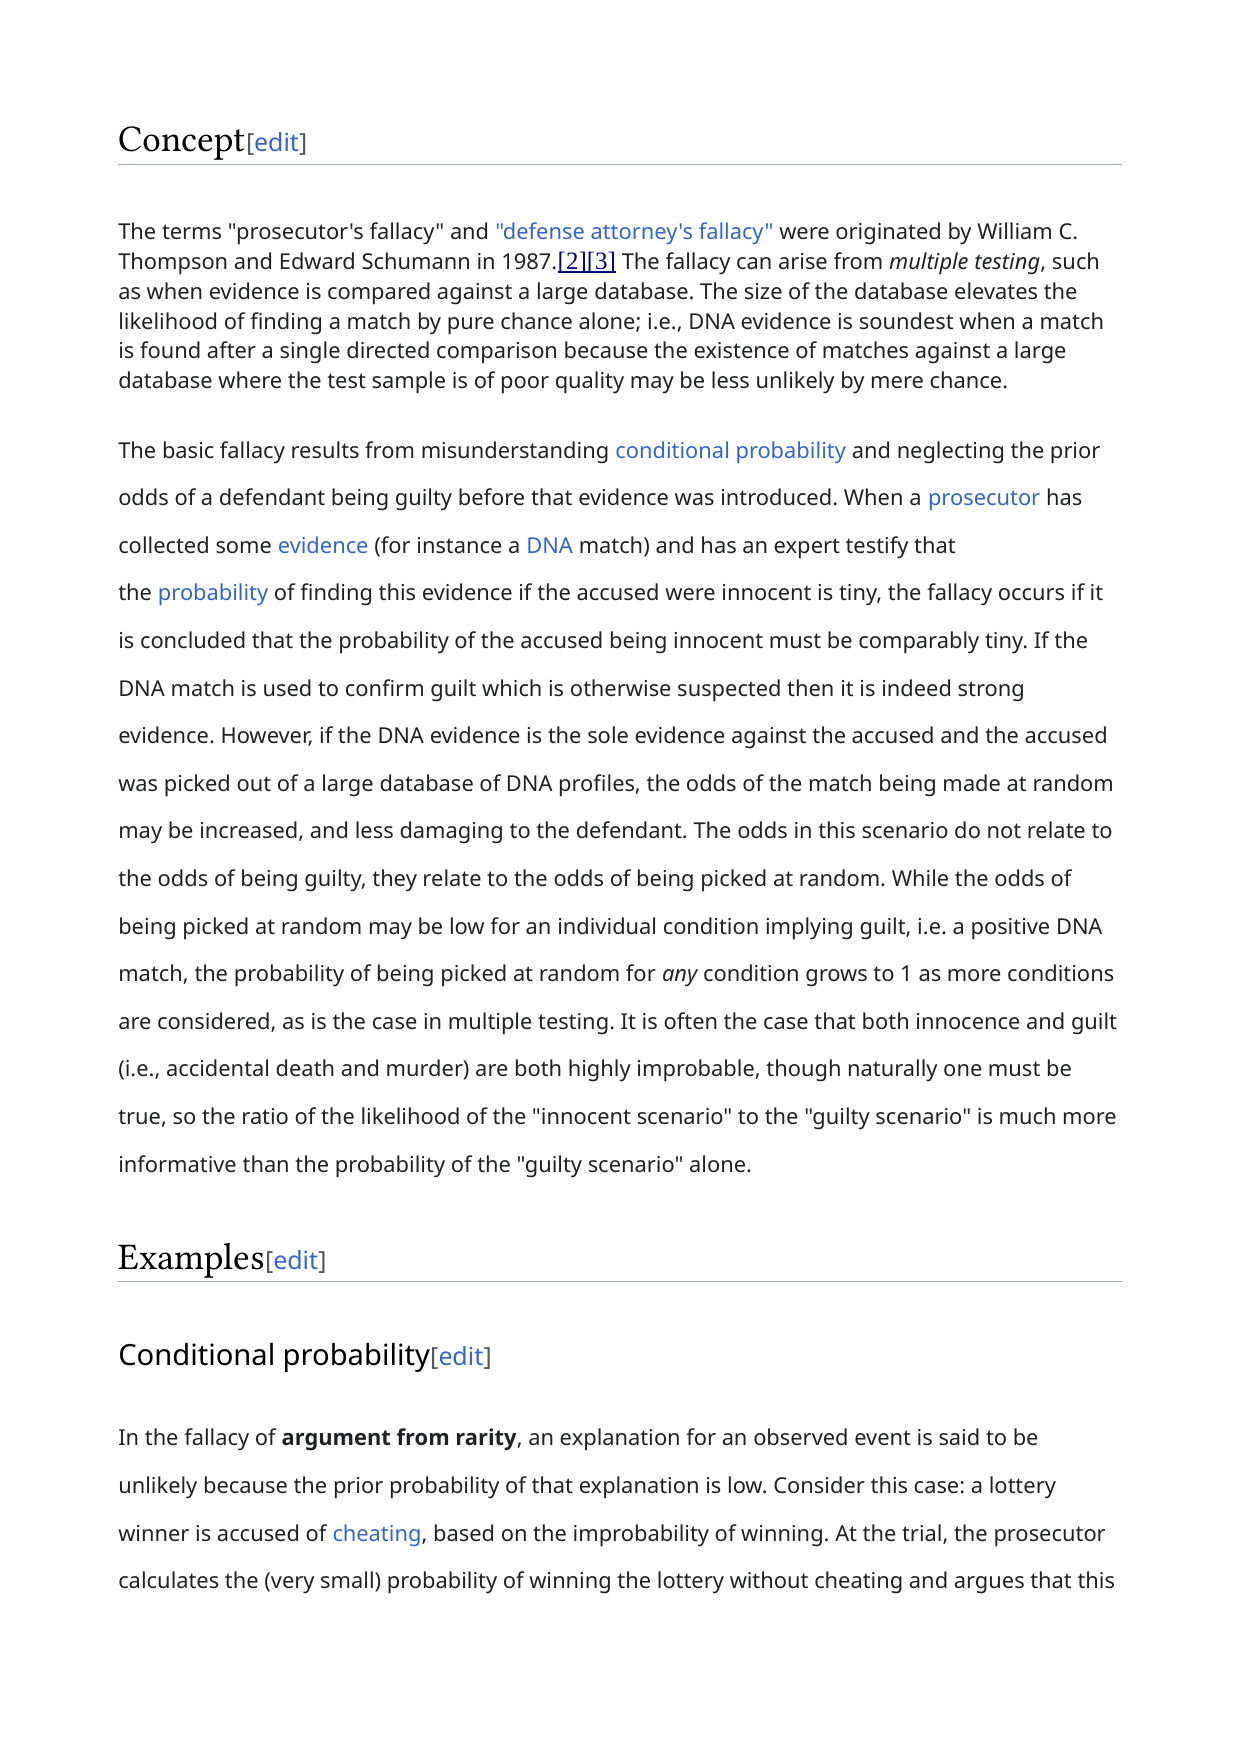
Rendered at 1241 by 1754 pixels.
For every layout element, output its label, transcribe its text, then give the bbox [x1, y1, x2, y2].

subtitle Examples[edit] [118, 1236, 1122, 1281]
subtitle Concept[edit] [118, 118, 1122, 164]
text The terms "prosecutor's fallacy" and "defense attorney's fallacy" were originated by William C. Thompson and Edward Schumann in 1987.[2][3] The fallacy can arise from multiple testing, such as when evidence is compared against a large database. The size of the database elevates the likelihood of finding a match by pure chance alone; i.e., DNA evidence is soundest when a match is found after a single directed comparison because the existence of matches against a large database where the test sample is of poor quality may be less unlikely by mere chance. [118, 216, 1122, 395]
subtitle Conditional probability[edit] [118, 1334, 1122, 1374]
text In the fallacy of argument from rarity, an explanation for an observed event is said to be unlikely because the prior probability of that explanation is low. Consider this case: a lottery winner is accused of cheating, based on the improbability of winning. At the trial, the prosecutor calculates the (very small) probability of winning the lottery without cheating and argues that this [118, 1422, 1122, 1595]
text The basic fallacy results from misunderstanding conditional probability and neglecting the prior odds of a defendant being guilty before that evidence was introduced. When a prosecutor has collected some evidence (for instance a DNA match) and has an expert testify that the probability of finding this evidence if the accused were innocent is tiny, the fallacy occurs if it is concluded that the probability of the accused being innocent must be comparably tiny. If the DNA match is used to confirm guilt which is otherwise suspected then it is indeed strong evidence. However, if the DNA evidence is the sole evidence against the accused and the accused was picked out of a large database of DNA profiles, the odds of the match being made at random may be increased, and less damaging to the defendant. The odds in this scenario do not relate to the odds of being guilty, they relate to the odds of being picked at random. While the odds of being picked at random may be low for an individual condition implying guilt, i.e. a positive DNA match, the probability of being picked at random for any condition grows to 1 as more conditions are considered, as is the case in multiple testing. It is often the case that both innocence and guilt (i.e., accidental death and murder) are both highly improbable, though naturally one must be true, so the ratio of the likelihood of the "innocent scenario" to the "guilty scenario" is much more informative than the probability of the "guilty scenario" alone. [118, 434, 1122, 1178]
